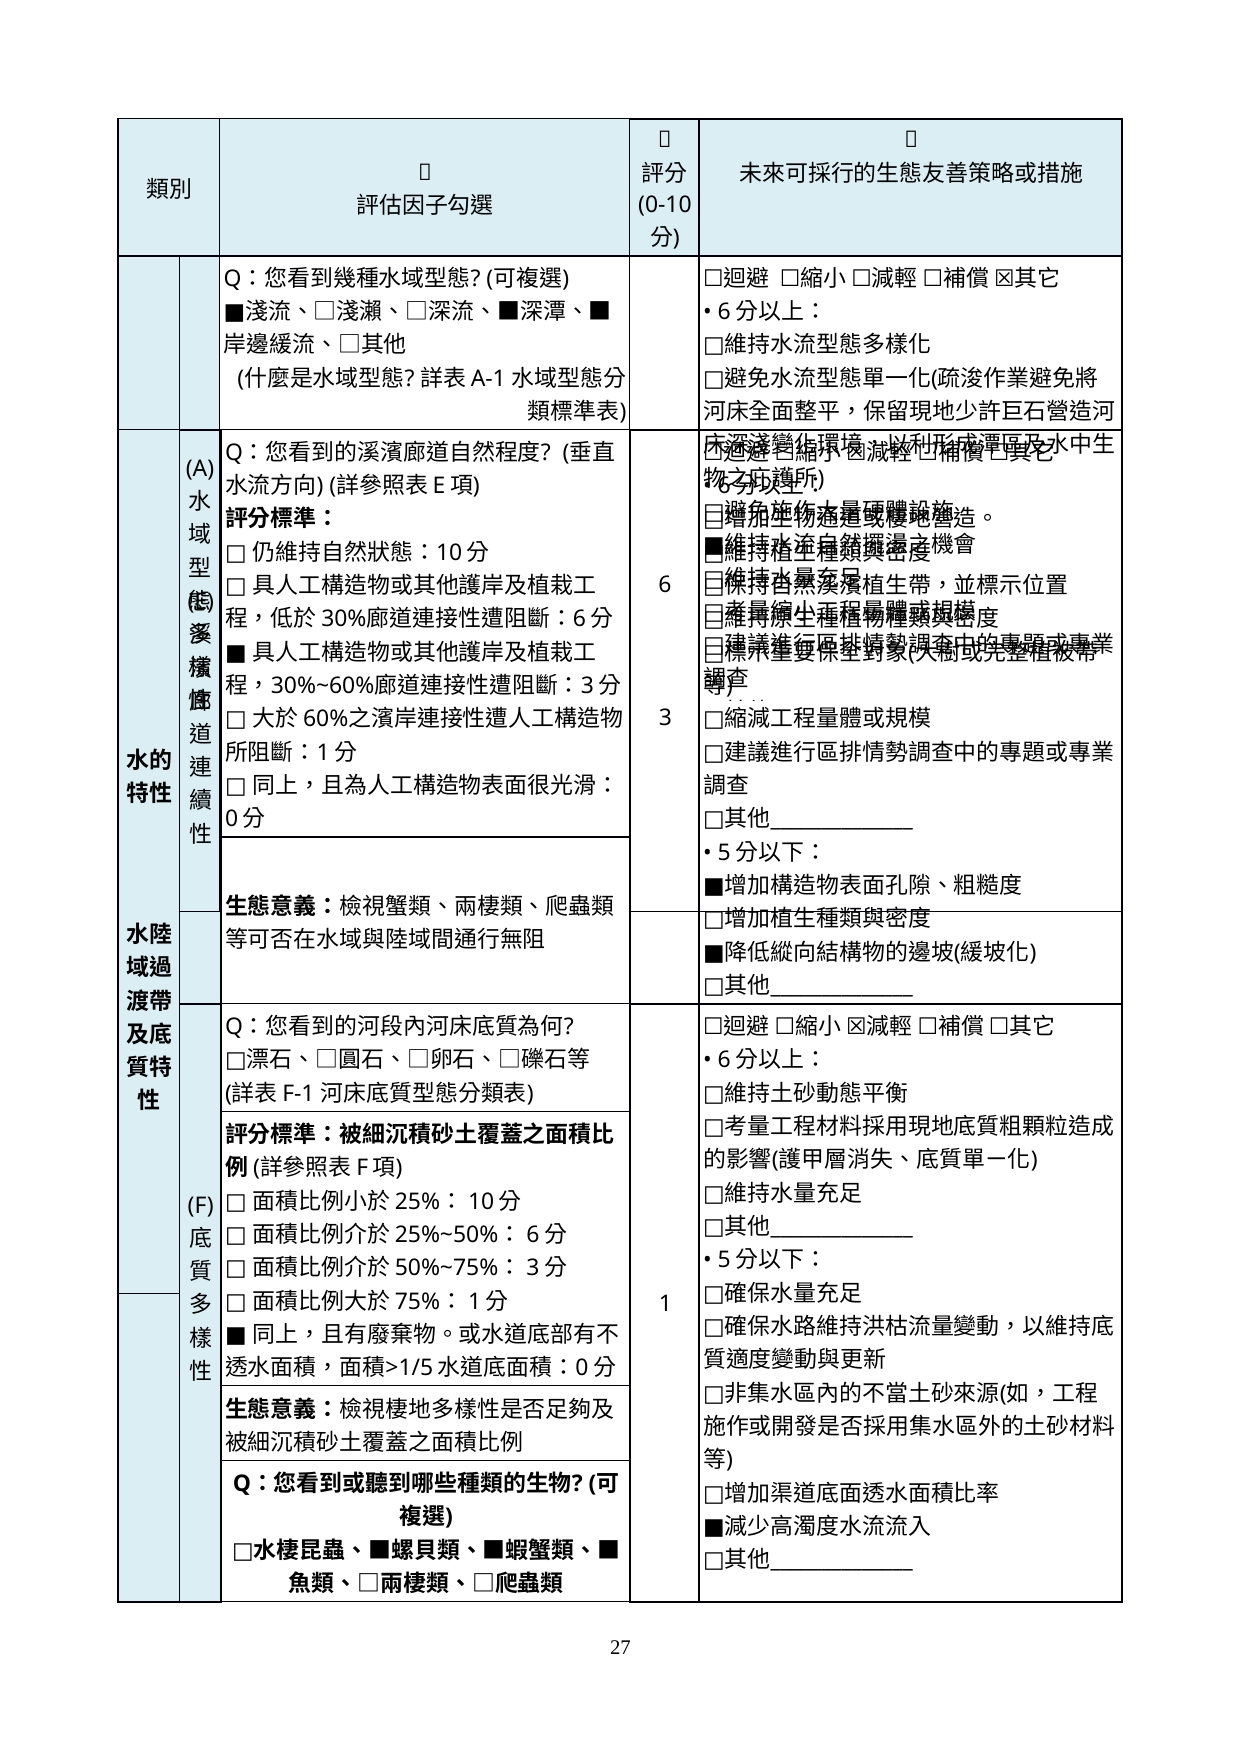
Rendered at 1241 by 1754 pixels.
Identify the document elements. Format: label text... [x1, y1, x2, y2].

table_cell (E) 溪濱廊道 連續性 [180, 431, 219, 911]
table_cell 評分標準：被細沉積砂土覆蓋之面積比例 (詳參照表F項) □ 面積比例小於25%： 10分 □ 面積比例介於25%~50%： 6分 □ 面積比例介於50%~75%： 3分 □ 面積比例大於75%： 1分 ■ 同上，且有廢棄物。或水道底部有不透水面積，面積>1/5水道底面積：0分 [222, 1112, 629, 1385]
table_cell 1 [631, 1005, 698, 1601]
table_cell ☐迴避 ☐縮小 ☒減輕 ☐補償 ☐其它 • 6分以上： □維持土砂動態平衡 □考量工程材料採用現地底質粗顆粒造成的影響(護甲層消失、底質單ㄧ化) □維持水量充足 □其他______________ • 5分以下： □確保水量充足 □確保水路維持洪枯流量變動，以維持底質適度變動與更新 □非集水區內的不當土砂來源(如，工程施作或開發是否採用集水區外的土砂材料等) □增加渠道底面透水面積比率 ■減少高濁度水流流入 □其他______________ [700, 1005, 1121, 1601]
table_cell ☐迴避 ☐縮小 ☒減輕 ☐補償 ☐其它 • 6分以上： □增加生物通道或棲地營造。 □維持植生種類與密度 □保持自然溪濱植生帶，並標示位置 □維持原生種植物種類與密度 □標示重要保全對象(大樹或完整植被帶等) □縮減工程量體或規模 □建議進行區排情勢調查中的專題或專業調查 □其他______________ • 5分以下： ■增加構造物表面孔隙、粗糙度 □增加植生種類與密度 ■降低縱向結構物的邊坡(緩坡化) □其他______________ [700, 912, 1121, 1003]
table_cell ☐迴避 ☐縮小 ☐減輕 ☐補償 ☒其它 • 6分以上： □維持水流型態多樣化 □避免水流型態單一化(疏浚作業避免將河床全面整平，保留現地少許巨石營造河床深淺變化環境，以利形成潭區及水中生物之庇護所) □避免施作大量硬體設施 ■維持水流自然擺盪之機會 □維持水量充足 □考量縮小工程量體或規模 □建議進行區排情勢調查中的專題或專業調查 □其他______________ • 5分以下： □避免全斷面流速過快 □增加水流自然擺盪之機會 □確保水量充足 □確保部分棲地水深足夠 □其他______________ [700, 257, 1121, 429]
table_cell 生態意義：檢視棲地多樣性是否足夠及被細沉積砂土覆蓋之面積比例 [222, 1386, 629, 1460]
table_header 類別 [119, 119, 219, 255]
table_cell Q：您看到的河段內河床底質為何? □漂石、□圓石、□卵石、□礫石等 (詳表F-1 河床底質型態分類表) [222, 1004, 629, 1111]
table_cell (A) 水域型態 多樣性 [180, 257, 219, 429]
table_cell 3 [631, 431, 698, 911]
table_cell [630, 257, 698, 429]
table_cell 生態意義：檢視蟹類、兩棲類、爬蟲類等可否在水域與陸域間通行無阻 [222, 838, 629, 1003]
table_cell [631, 912, 698, 1003]
table_cell (F) 底質 多樣性 [180, 1005, 220, 1601]
table_header  評分 (0-10分) [630, 120, 698, 255]
table_cell ☐迴避 ☐縮小 ☒減輕 ☐補償 ☐其它 • 6分以上： □增加生物通道或棲地營造。 □維持植生種類與密度 □保持自然溪濱植生帶，並標示位置 □維持原生種植物種類與密度 □標示重要保全對象(大樹或完整植被帶等) □縮減工程量體或規模 □建議進行區排情勢調查中的專題或專業調查 □其他______________ • 5分以下： ■增加構造物表面孔隙、粗糙度 □增加植生種類與密度 ■降低縱向結構物的邊坡(緩坡化) □其他______________ [700, 431, 1121, 911]
table_cell Q：您看到的溪濱廊道自然程度? (垂直水流方向) (詳參照表E項) 評分標準： □ 仍維持自然狀態：10分 □ 具人工構造物或其他護岸及植栽工程，低於30%廊道連接性遭阻斷：6分 ■ 具人工構造物或其他護岸及植栽工程，30%~60%廊道連接性遭阻斷：3分 □ 大於60%之濱岸連接性遭人工構造物所阻斷：1分 □ 同上，且為人工構造物表面很光滑：0分 [222, 430, 629, 836]
table_cell Q：您看到幾種水域型態? (可複選) ■淺流、□淺瀨、□深流、■深潭、■岸邊緩流、□其他 (什麼是水域型態? 詳表A-1 水域型態分類標準表) [220, 257, 629, 429]
table_cell Q：您看到或聽到哪些種類的生物? (可複選) □水棲昆蟲、■螺貝類、■蝦蟹類、■魚類、□兩棲類、□爬蟲類 [222, 1461, 629, 1601]
table_cell 水陸域過渡帶及底質特性 [119, 430, 179, 1293]
table_cell [119, 257, 179, 429]
table_header  未來可採行的生態友善策略或措施 [700, 120, 1121, 255]
table_header  評估因子勾選 [220, 119, 629, 255]
table_cell 水陸域過渡帶及底質特性 [119, 1294, 179, 1601]
table_cell [180, 912, 220, 1003]
